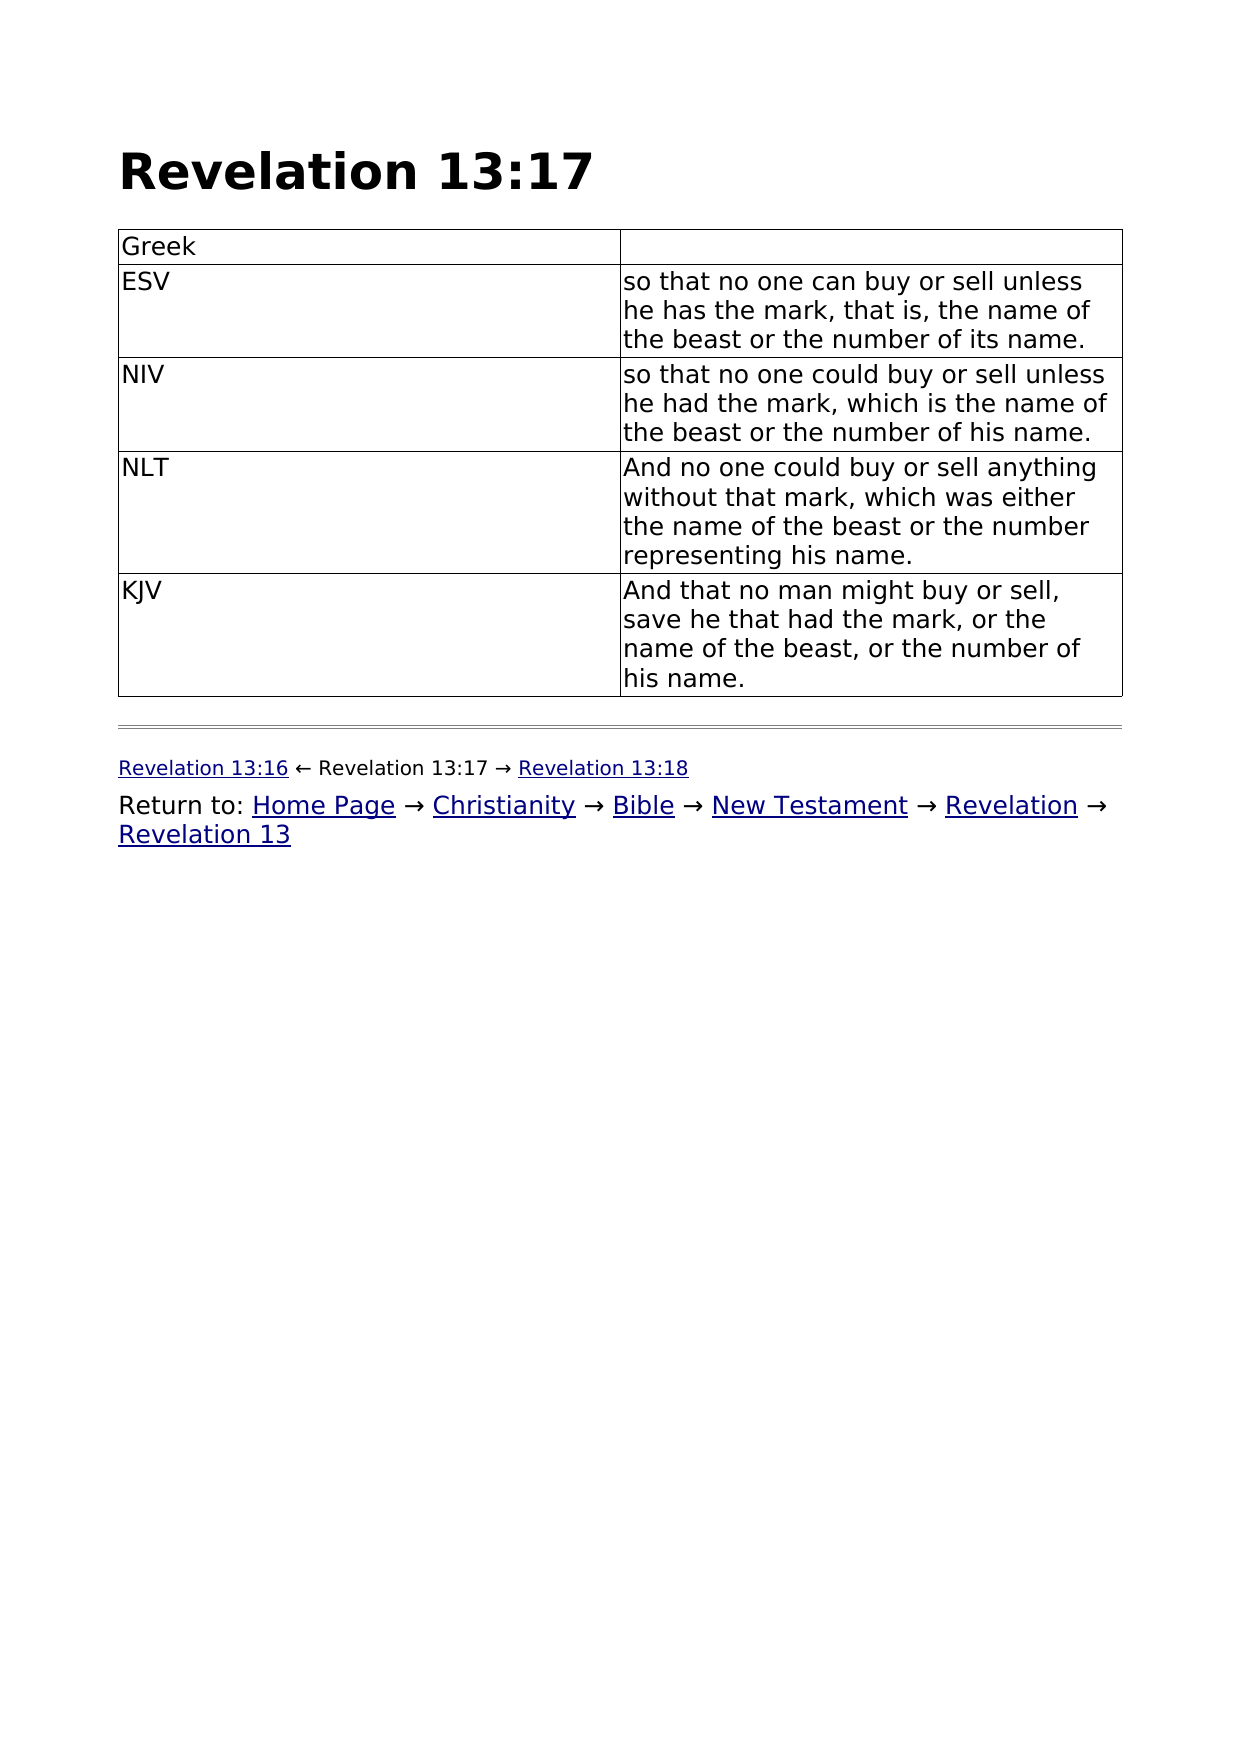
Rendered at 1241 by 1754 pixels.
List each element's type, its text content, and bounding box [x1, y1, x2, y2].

table_cell NLT [119, 452, 620, 573]
text Revelation 13:16 ← Revelation 13:17 → Revelation 13:18 [118, 757, 1122, 791]
table_cell NIV [119, 358, 620, 451]
text Return to: Home Page → Christianity → Bible → New Testament → Revelation → Revelation 13 [118, 791, 1122, 849]
table_cell so that no one can buy or sell unless he has the mark, that is, the name of the beast or the number of its name. [621, 265, 1122, 357]
table_cell And no one could buy or sell anything without that mark, which was either the name of the beast or the number representing his name. [621, 452, 1122, 573]
table_cell ESV [119, 265, 620, 357]
table_header Greek [119, 230, 620, 264]
table_header [621, 230, 1122, 264]
table_cell KJV [119, 574, 620, 696]
subtitle Revelation 13:17 [118, 143, 1122, 201]
table_cell so that no one could buy or sell unless he had the mark, which is the name of the beast or the number of his name. [621, 358, 1122, 451]
table_cell And that no man might buy or sell, save he that had the mark, or the name of the beast, or the number of his name. [621, 574, 1122, 696]
